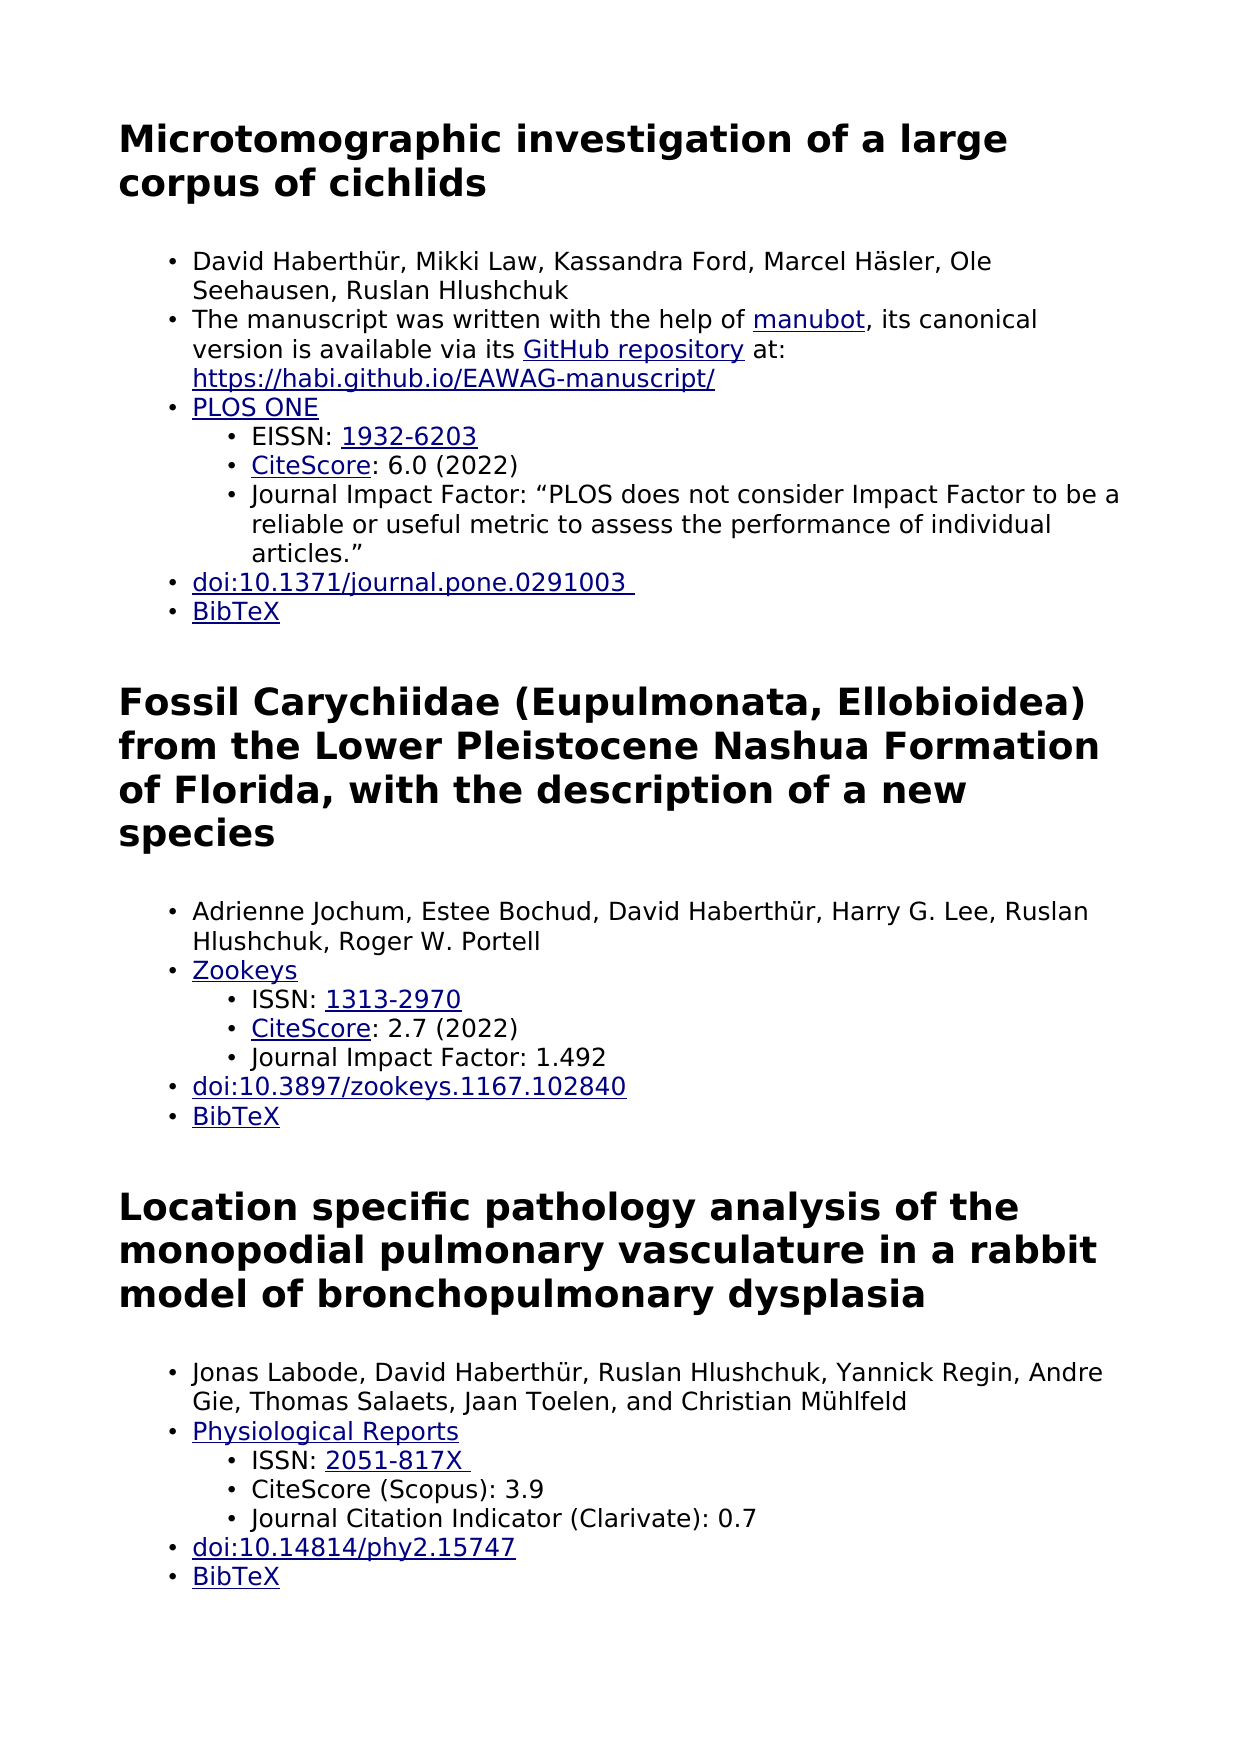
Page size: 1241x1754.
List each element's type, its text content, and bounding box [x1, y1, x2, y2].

list EISSN: 1932-6203 [236, 422, 1122, 452]
list BibTeX [177, 1562, 1122, 1592]
list The manuscript was written with the help of manubot, its canonical version is available via its GitHub repository at: https://habi.github.io/EAWAG-manuscript/ [177, 306, 1122, 393]
list Jonas Labode, David Haberthür, Ruslan Hlushchuk, Yannick Regin, Andre Gie, Thomas Salaets, Jaan Toelen, and Christian Mühlfeld [177, 1358, 1122, 1417]
list doi:10.3897/zookeys.1167.102840 [177, 1073, 1122, 1102]
list CiteScore (Scopus): 3.9 [236, 1475, 1122, 1504]
list CiteScore: 6.0 (2022) [236, 452, 1122, 481]
list BibTeX [177, 1102, 1122, 1131]
list Adrienne Jochum, Estee Bochud, David Haberthür, Harry G. Lee, Ruslan Hlushchuk, Roger W. Portell [177, 898, 1122, 956]
list doi:10.14814/phy2.15747 [177, 1533, 1122, 1562]
subtitle Fossil Carychiidae (Eupulmonata, Ellobioidea) from the Lower Pleistocene Nashua Formation of Florida, with the description of a new species [118, 681, 1122, 856]
subtitle Microtomographic investigation of a large corpus of cichlids [118, 118, 1122, 205]
list Journal Citation Indicator (Clarivate): 0.7 [236, 1504, 1122, 1533]
list Zookeys [177, 956, 1122, 985]
list CiteScore: 2.7 (2022) [236, 1014, 1122, 1043]
list ISSN: 2051-817X [236, 1446, 1122, 1475]
list Physiological Reports [177, 1417, 1122, 1446]
list Journal Impact Factor: “PLOS does not consider Impact Factor to be a reliable or useful metric to assess the performance of individual articles.” [236, 481, 1122, 568]
subtitle Location specific pathology analysis of the monopodial pulmonary vasculature in a rabbit model of bronchopulmonary dysplasia [118, 1185, 1122, 1316]
list Journal Impact Factor: 1.492 [236, 1043, 1122, 1073]
list BibTeX [177, 597, 1122, 627]
list PLOS ONE [177, 393, 1122, 422]
list doi:10.1371/journal.pone.0291003 [177, 568, 1122, 597]
list David Haberthür, Mikki Law, Kassandra Ford, Marcel Häsler, Ole Seehausen, Ruslan Hlushchuk [177, 247, 1122, 306]
list ISSN: 1313-2970 [236, 985, 1122, 1014]
